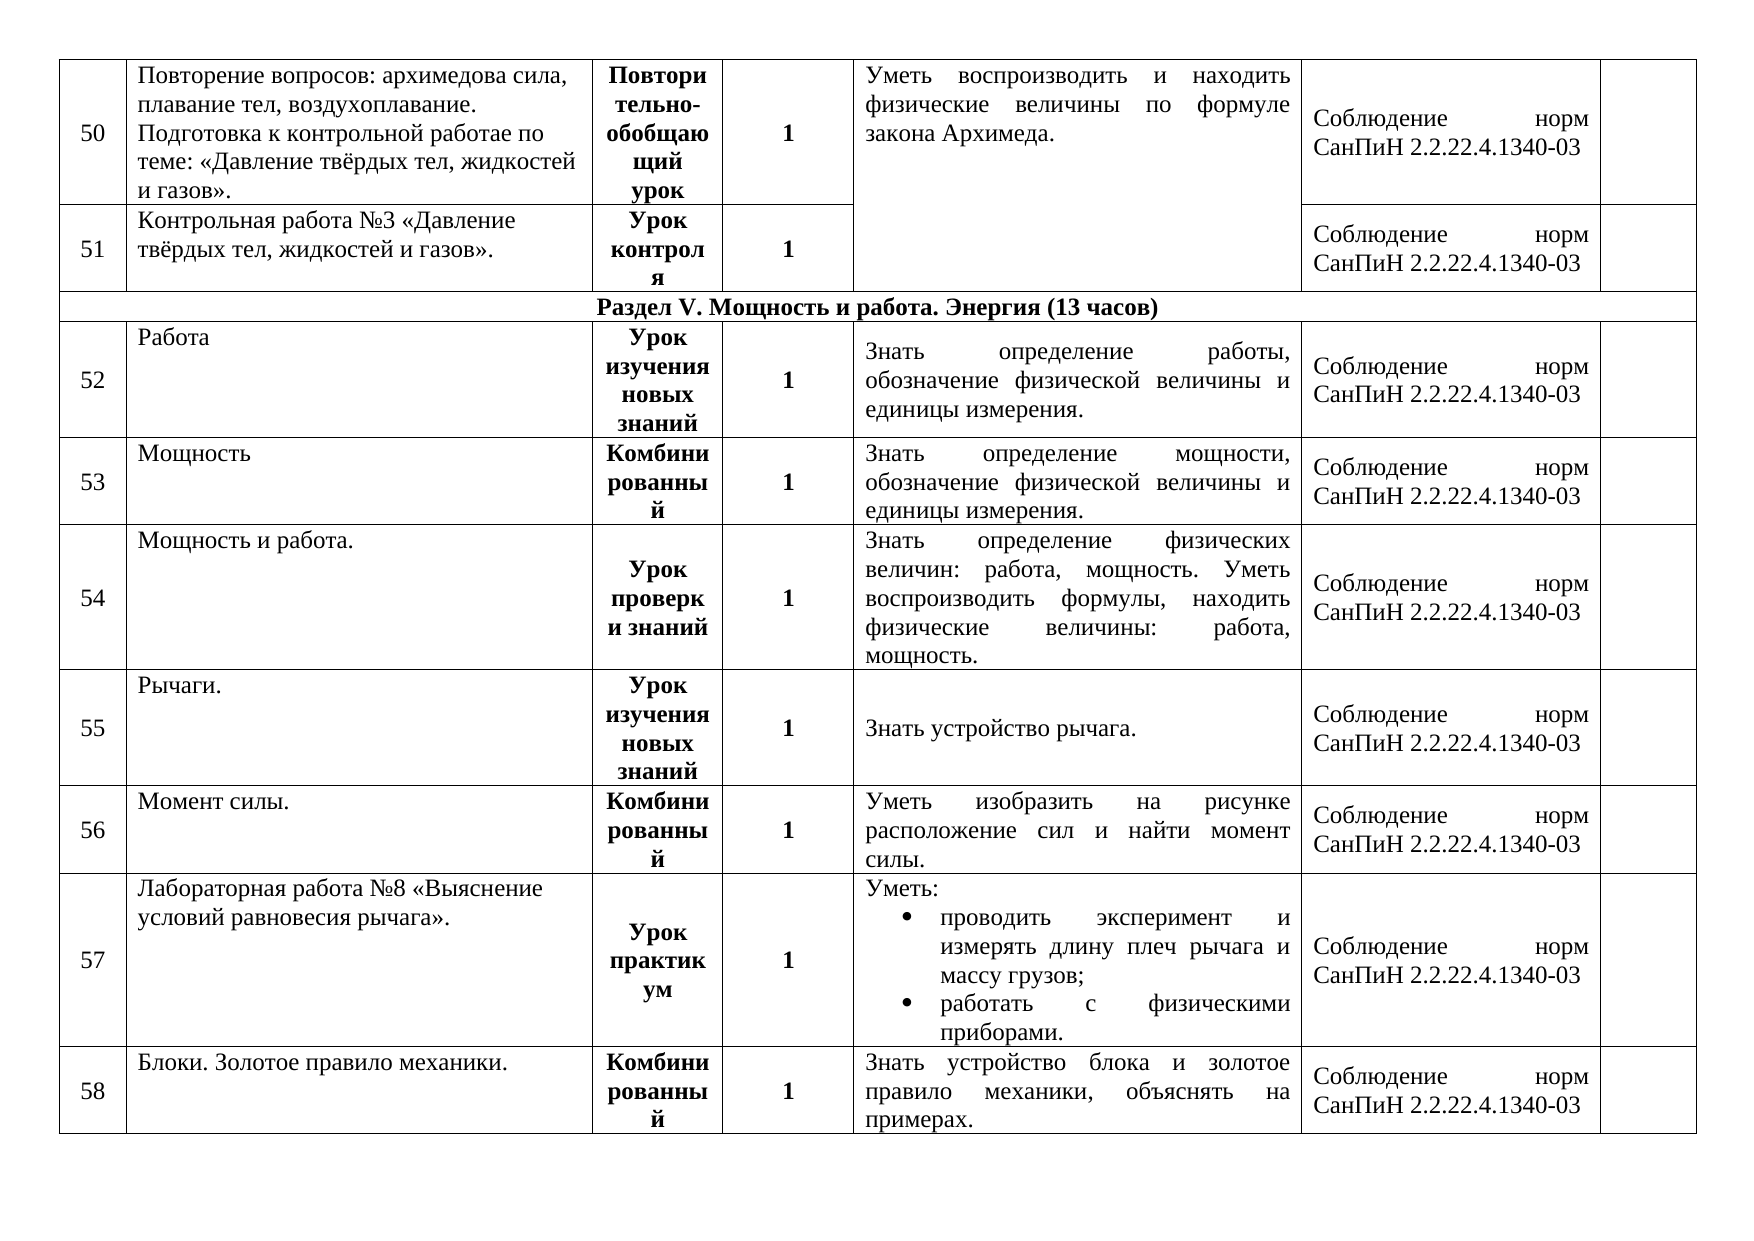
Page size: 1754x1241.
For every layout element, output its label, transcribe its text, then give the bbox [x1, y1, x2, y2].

table_cell 54 [60, 525, 126, 669]
table_cell Знать устройство блока и золотое правило механики, объяснять на примерах. [854, 1047, 1301, 1133]
table_cell 56 [60, 786, 126, 872]
table_cell Лабораторная работа №8 «Выяснение условий равновесия рычага». [127, 874, 592, 1046]
table_cell Момент силы. [127, 786, 592, 872]
table_cell Раздел V. Мощность и работа. Энергия (13 часов) [60, 292, 1696, 321]
table_cell Мощность и работа. [127, 525, 592, 669]
table_cell [1601, 874, 1696, 1046]
table_cell 57 [60, 874, 126, 1046]
table_cell 1 [723, 60, 853, 204]
table_cell Соблюдение норм СанПиН 2.2.22.4.1340-03 [1302, 786, 1600, 872]
table_cell Урок изучения новых знаний [593, 322, 722, 437]
table_cell Соблюдение норм СанПиН 2.2.22.4.1340-03 [1302, 874, 1600, 1046]
table_cell Урок изучения новых знаний [593, 670, 722, 785]
table_cell Рычаги. [127, 670, 592, 785]
table_cell 58 [60, 1047, 126, 1133]
table_cell Урок проверки знаний [593, 525, 722, 669]
table_cell Соблюдение норм СанПиН 2.2.22.4.1340-03 [1302, 1047, 1600, 1133]
table_cell [1601, 60, 1696, 204]
table_cell Работа [127, 322, 592, 437]
table_cell Повторение вопросов: архимедова сила, плавание тел, воздухоплавание. Подготовка к контрольной работае по теме: «Давление твёрдых тел, жидкостей и газов». [127, 60, 592, 204]
table_cell [1601, 322, 1696, 437]
table_cell 52 [60, 322, 126, 437]
table_cell Знать определение физических величин: работа, мощность. Уметь воспроизводить формулы, находить физические величины: работа, мощность. [854, 525, 1301, 669]
table_cell 1 [723, 786, 853, 872]
table_cell Уметь изобразить на рисунке расположение сил и найти момент силы. [854, 786, 1301, 872]
table_cell 50 [60, 60, 126, 204]
table_cell Соблюдение норм СанПиН 2.2.22.4.1340-03 [1302, 438, 1600, 524]
table_cell Знать определение работы, обозначение физической величины и единицы измерения. [854, 322, 1301, 437]
table_cell 55 [60, 670, 126, 785]
table_cell Соблюдение норм СанПиН 2.2.22.4.1340-03 [1302, 670, 1600, 785]
table_cell Комбинированный [593, 438, 722, 524]
table_cell 1 [723, 525, 853, 669]
table_cell Комбинированный [593, 1047, 722, 1133]
table_cell 51 [60, 205, 126, 291]
table_cell Соблюдение норм СанПиН 2.2.22.4.1340-03 [1302, 525, 1600, 669]
table_cell Соблюдение норм СанПиН 2.2.22.4.1340-03 [1302, 60, 1600, 204]
table_cell Блоки. Золотое правило механики. [127, 1047, 592, 1133]
table_cell 53 [60, 438, 126, 524]
table_cell Знать определение мощности, обозначение физической величины и единицы измерения. [854, 438, 1301, 524]
table_cell Уметь воспроизводить и находить физические величины по формуле закона Архимеда. [854, 60, 1301, 291]
table_cell Мощность [127, 438, 592, 524]
table_cell 1 [723, 205, 853, 291]
table_cell 1 [723, 322, 853, 437]
table_cell Повторительно-обобщающий урок [593, 60, 722, 204]
table_cell Уметь: проводить эксперимент и измерять длину плеч рычага и массу грузов; работать с физическими приборами. [854, 874, 1301, 1046]
table_cell Знать устройство рычага. [854, 670, 1301, 785]
table_cell 1 [723, 438, 853, 524]
table_cell Соблюдение норм СанПиН 2.2.22.4.1340-03 [1302, 322, 1600, 437]
table_cell 1 [723, 670, 853, 785]
table_cell [1601, 438, 1696, 524]
table_cell [1601, 670, 1696, 785]
table_cell 1 [723, 1047, 853, 1133]
table_cell [1601, 525, 1696, 669]
table_cell Соблюдение норм СанПиН 2.2.22.4.1340-03 [1302, 205, 1600, 291]
table_cell [1601, 205, 1696, 291]
table_cell Урок практикум [593, 874, 722, 1046]
table_cell [1601, 1047, 1696, 1133]
table_cell Урок контроля [593, 205, 722, 291]
table_cell Комбинированный [593, 786, 722, 872]
table_cell [1601, 786, 1696, 872]
table_cell Контрольная работа №3 «Давление твёрдых тел, жидкостей и газов». [127, 205, 592, 291]
table_cell 1 [723, 874, 853, 1046]
